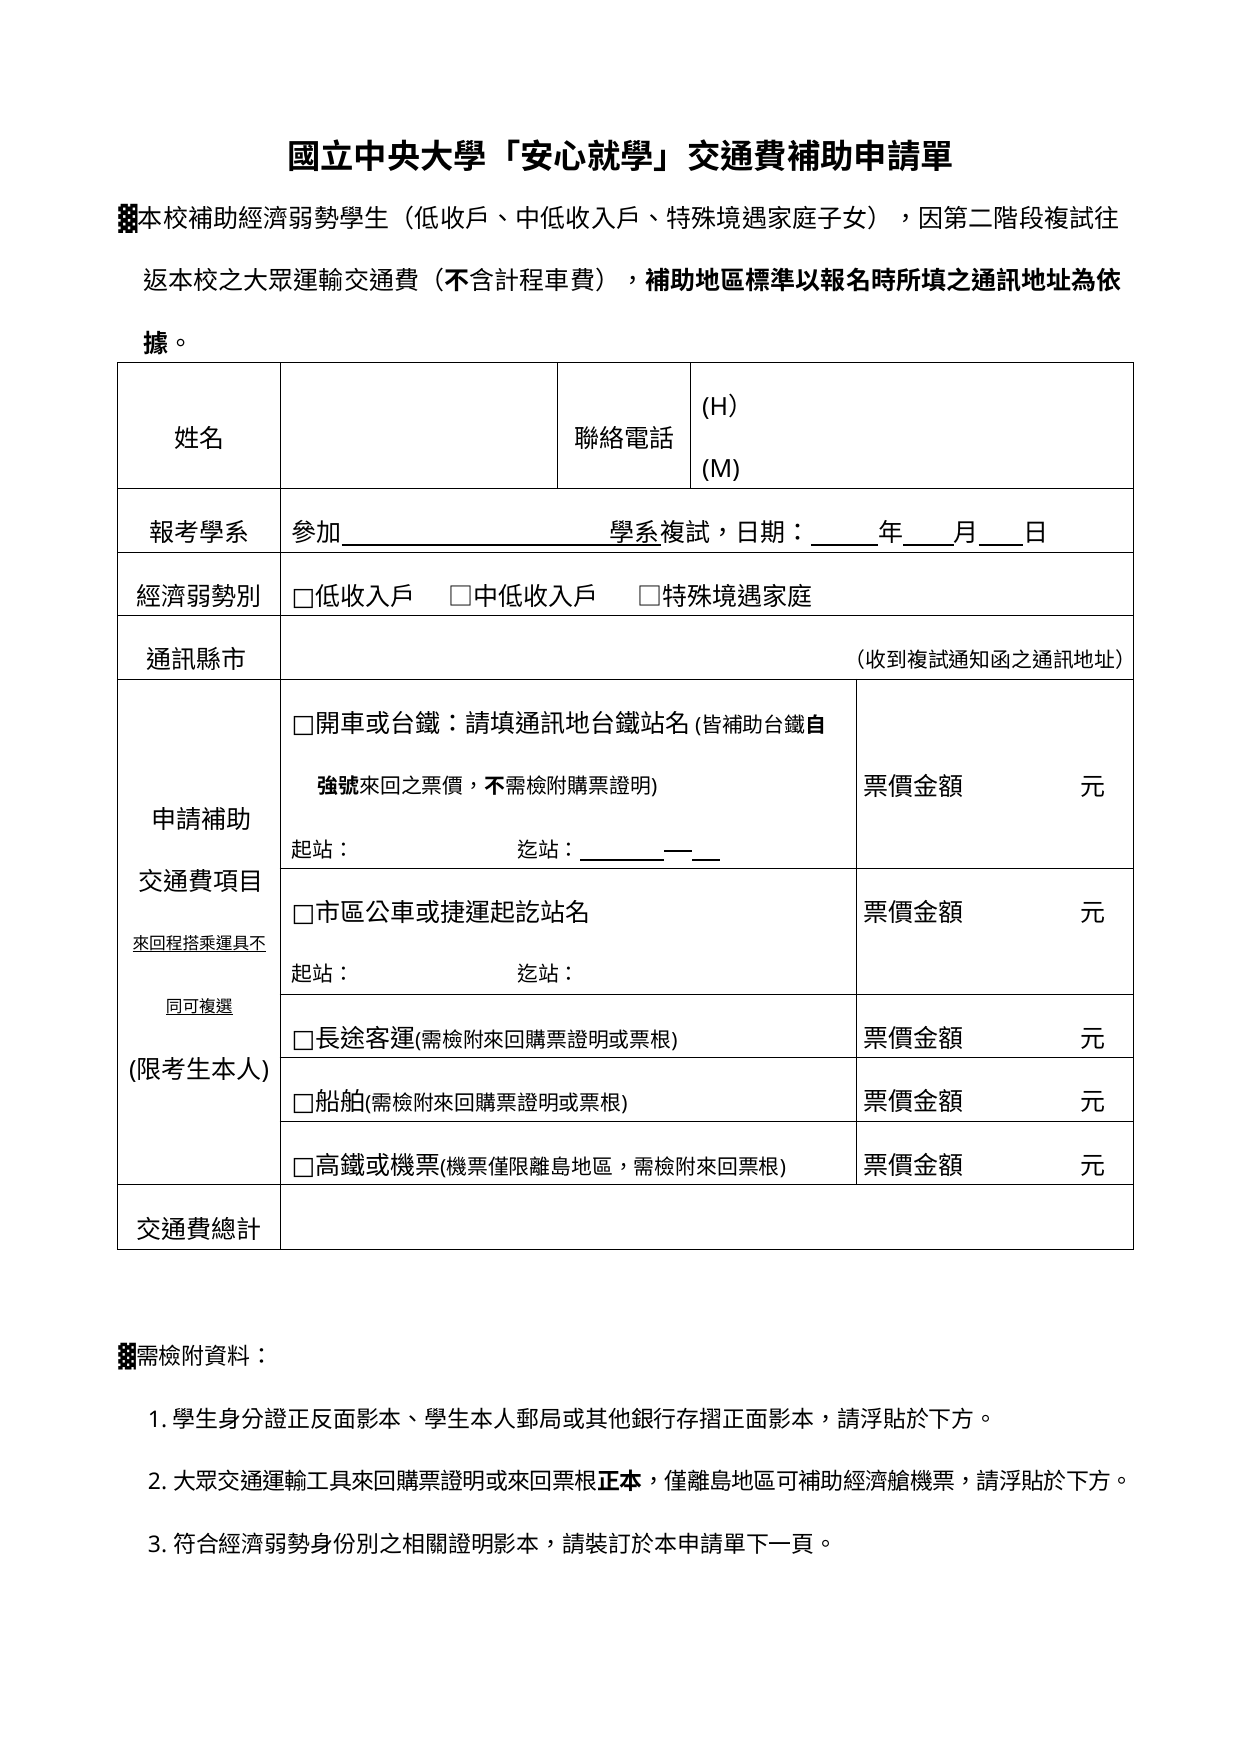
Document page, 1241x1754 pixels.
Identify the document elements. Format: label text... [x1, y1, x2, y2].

table_cell 票價金額 元 [857, 995, 1133, 1057]
text 3. 符合經濟弱勢身份別之相關證明影本，請裝訂於本申請單下一頁。 [148, 1500, 1122, 1563]
table_cell □高鐵或機票(機票僅限離島地區，需檢附來回票根) [281, 1122, 856, 1184]
table_header 聯絡電話 [558, 363, 690, 488]
table_cell 參加 學系複試，日期： 年 月 日 [281, 489, 1133, 552]
table_cell 票價金額 元 [857, 869, 1133, 993]
table_cell □長途客運(需檢附來回購票證明或票根) [281, 995, 856, 1057]
table_cell 票價金額 元 [857, 1122, 1133, 1184]
table_cell □開車或台鐵：請填通訊地台鐵站名 (皆補助台鐵自強號來回之票價，不需檢附購票證明) 起站： 迄站： [281, 680, 856, 867]
text ▓需檢附資料： [118, 1313, 1122, 1375]
table_header [281, 363, 557, 488]
table_cell □船舶(需檢附來回購票證明或票根) [281, 1058, 856, 1121]
table_cell 經濟弱勢別 [118, 553, 280, 615]
table_cell （收到複試通知函之通訊地址） [281, 616, 1133, 679]
text 國立中央大學「安心就學」交通費補助申請單 [118, 112, 1122, 175]
text 1. 學生身分證正反面影本、學生本人郵局或其他銀行存摺正面影本，請浮貼於下方。 [148, 1375, 1122, 1438]
table_cell 票價金額 元 [857, 1058, 1133, 1121]
text ▓本校補助經濟弱勢學生（低收戶、中低收入戶、特殊境遇家庭子女），因第二階段複試往返本校之大眾運輸交通費（不含計程車費），補助地區標準以報名時所填之通訊地址為依據。 [118, 175, 1122, 362]
text 2. 大眾交通運輸工具來回購票證明或來回票根正本，僅離島地區可補助經濟艙機票，請浮貼於下方。 [118, 1438, 1122, 1500]
table_header 姓名 [118, 363, 280, 488]
table_cell □低收入戶 □中低收入戶 □特殊境遇家庭 [281, 553, 1133, 615]
table_header (H） (M) [691, 363, 1133, 488]
table_cell □市區公車或捷運起訖站名 起站： 迄站： [281, 869, 856, 993]
table_cell 交通費總計 [118, 1185, 280, 1249]
table_cell 通訊縣市 [118, 616, 280, 679]
table_cell [281, 1185, 1133, 1249]
table_cell 申請補助 交通費項目 來回程搭乘運具不同可複選 (限考生本人) [118, 680, 280, 1184]
table_cell 票價金額 元 [857, 680, 1133, 867]
table_cell 報考學系 [118, 489, 280, 552]
